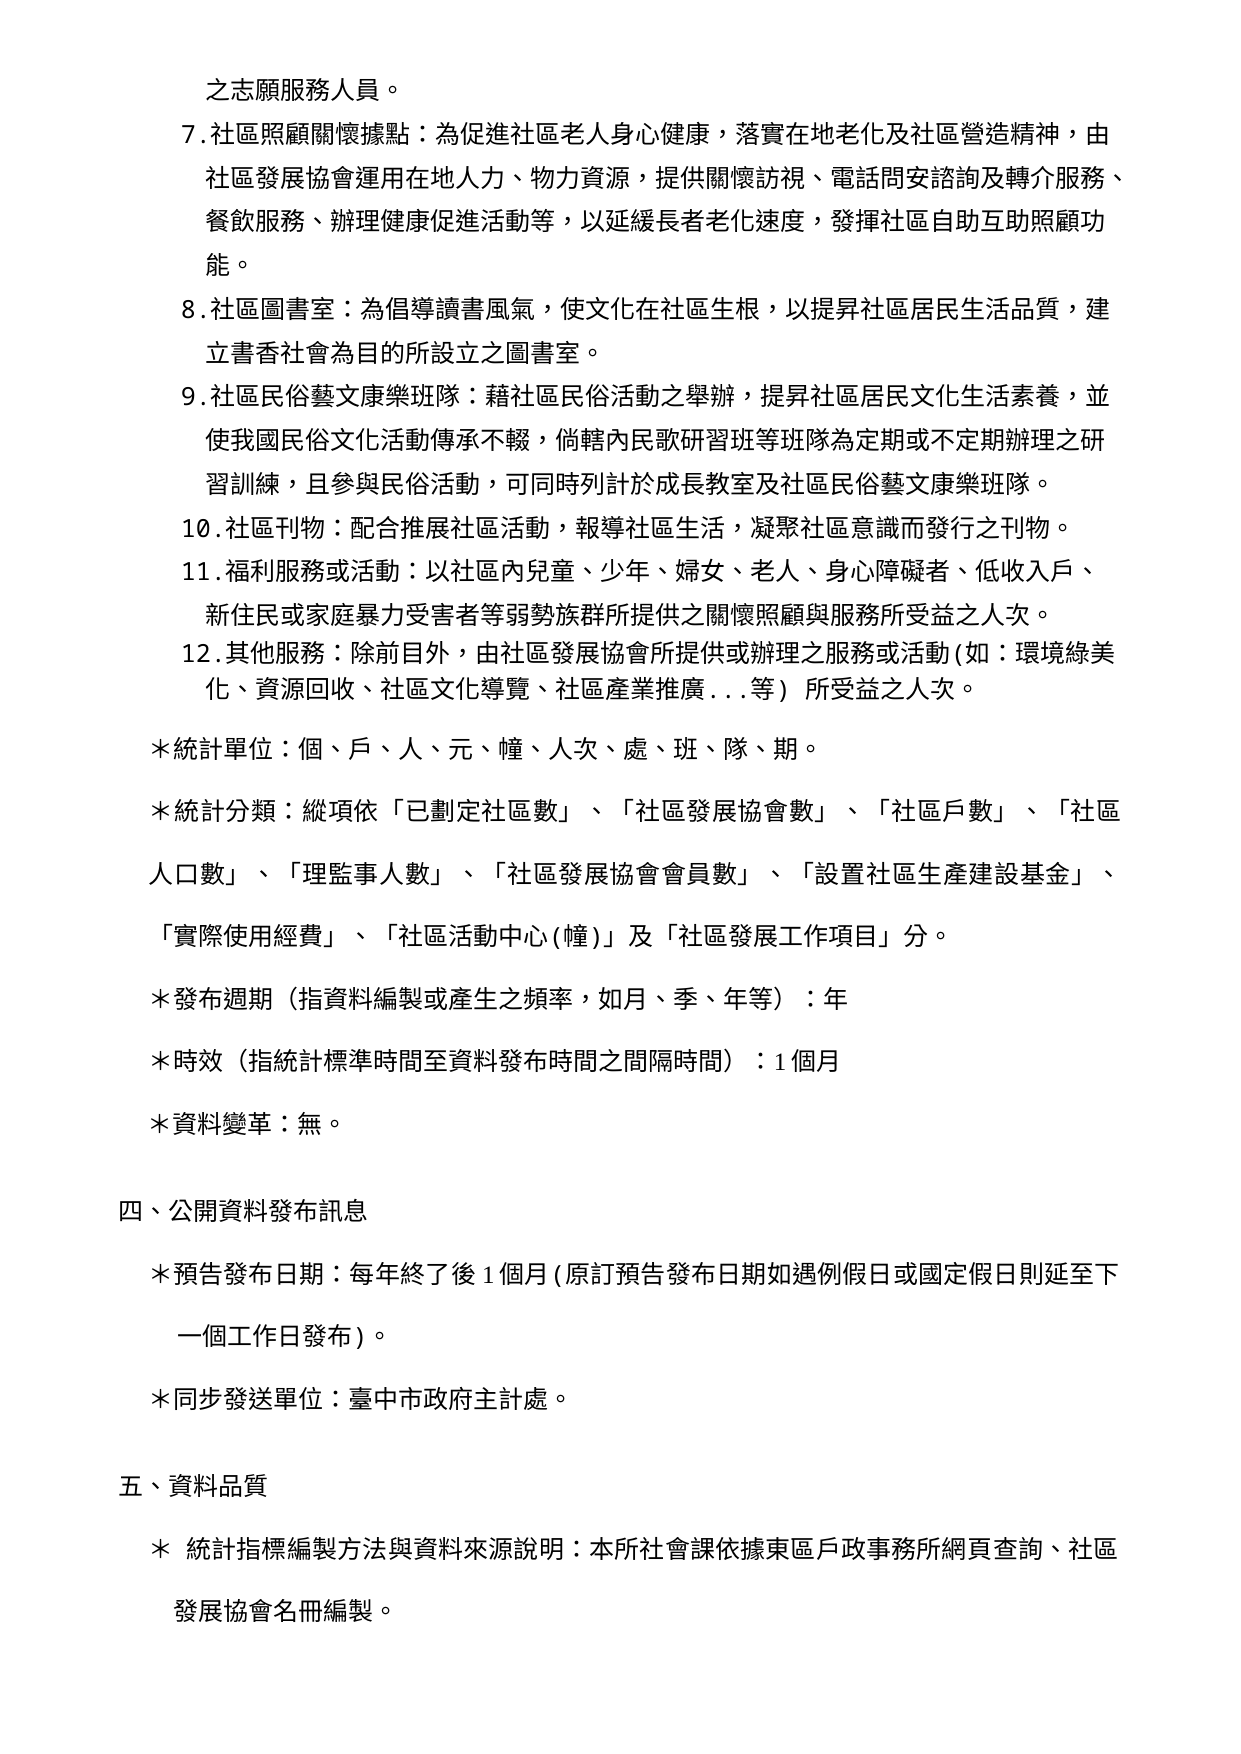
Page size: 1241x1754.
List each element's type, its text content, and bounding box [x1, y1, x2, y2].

text 11.福利服務或活動：以社區內兒童、少年、婦女、老人、身心障礙者、低收入戶、新住民或家庭暴力受害者等弱勢族群所提供之關懷照顧與服務所受益之人次。 [181, 546, 1122, 633]
text ＊同步發送單位：臺中市政府主計處。 [149, 1356, 1122, 1418]
text 五、資料品質 [118, 1443, 1122, 1506]
text 7.社區照顧關懷據點：為促進社區老人身心健康，落實在地老化及社區營造精神，由社區發展協會運用在地人力、物力資源，提供關懷訪視、電話問安諮詢及轉介服務、餐飲服務、辦理健康促進活動等，以延緩長者老化速度，發揮社區自助互助照顧功能。 [181, 108, 1122, 283]
text ＊統計單位：個、戶、人、元、幢、人次、處、班、隊、期。 [149, 706, 1122, 768]
list 統計指標編製方法與資料來源說明：本所社會課依據東區戶政事務所網頁查詢、社區發展協會名冊編製。 [149, 1506, 1122, 1631]
text 12.其他服務：除前目外，由社區發展協會所提供或辦理之服務或活動(如：環境綠美化、資源回收、社區文化導覽、社區產業推廣...等) 所受益之人次。 [181, 633, 1122, 706]
text ＊資料變革：無。 [118, 1081, 1122, 1143]
text 10.社區刊物：配合推展社區活動，報導社區生活，凝聚社區意識而發行之刊物。 [181, 502, 1122, 546]
text ＊統計分類：縱項依「已劃定社區數」、「社區發展協會數」、「社區戶數」、「社區人口數」、「理監事人數」、「社區發展協會會員數」、「設置社區生產建設基金」、「實際使用經費」、「社區活動中心(幢)」及「社區發展工作項目」分。 [149, 768, 1122, 956]
text 9.社區民俗藝文康樂班隊：藉社區民俗活動之舉辦，提昇社區居民文化生活素養，並使我國民俗文化活動傳承不輟，倘轄內民歌研習班等班隊為定期或不定期辦理之研習訓練，且參與民俗活動，可同時列計於成長教室及社區民俗藝文康樂班隊。 [181, 371, 1122, 502]
text 之志願服務人員。 [181, 64, 1122, 108]
text ＊預告發布日期：每年終了後1個月(原訂預告發布日期如遇例假日或國定假日則延至下一個工作日發布)。 [148, 1231, 1122, 1356]
text 四、公開資料發布訊息 [118, 1168, 1122, 1231]
text 8.社區圖書室：為倡導讀書風氣，使文化在社區生根，以提昇社區居民生活品質，建立書香社會為目的所設立之圖書室。 [181, 283, 1122, 371]
text ＊發布週期（指資料編製或產生之頻率，如月、季、年等）：年 [149, 956, 1122, 1018]
text ＊時效（指統計標準時間至資料發布時間之間隔時間）：1個月 [149, 1018, 1122, 1081]
